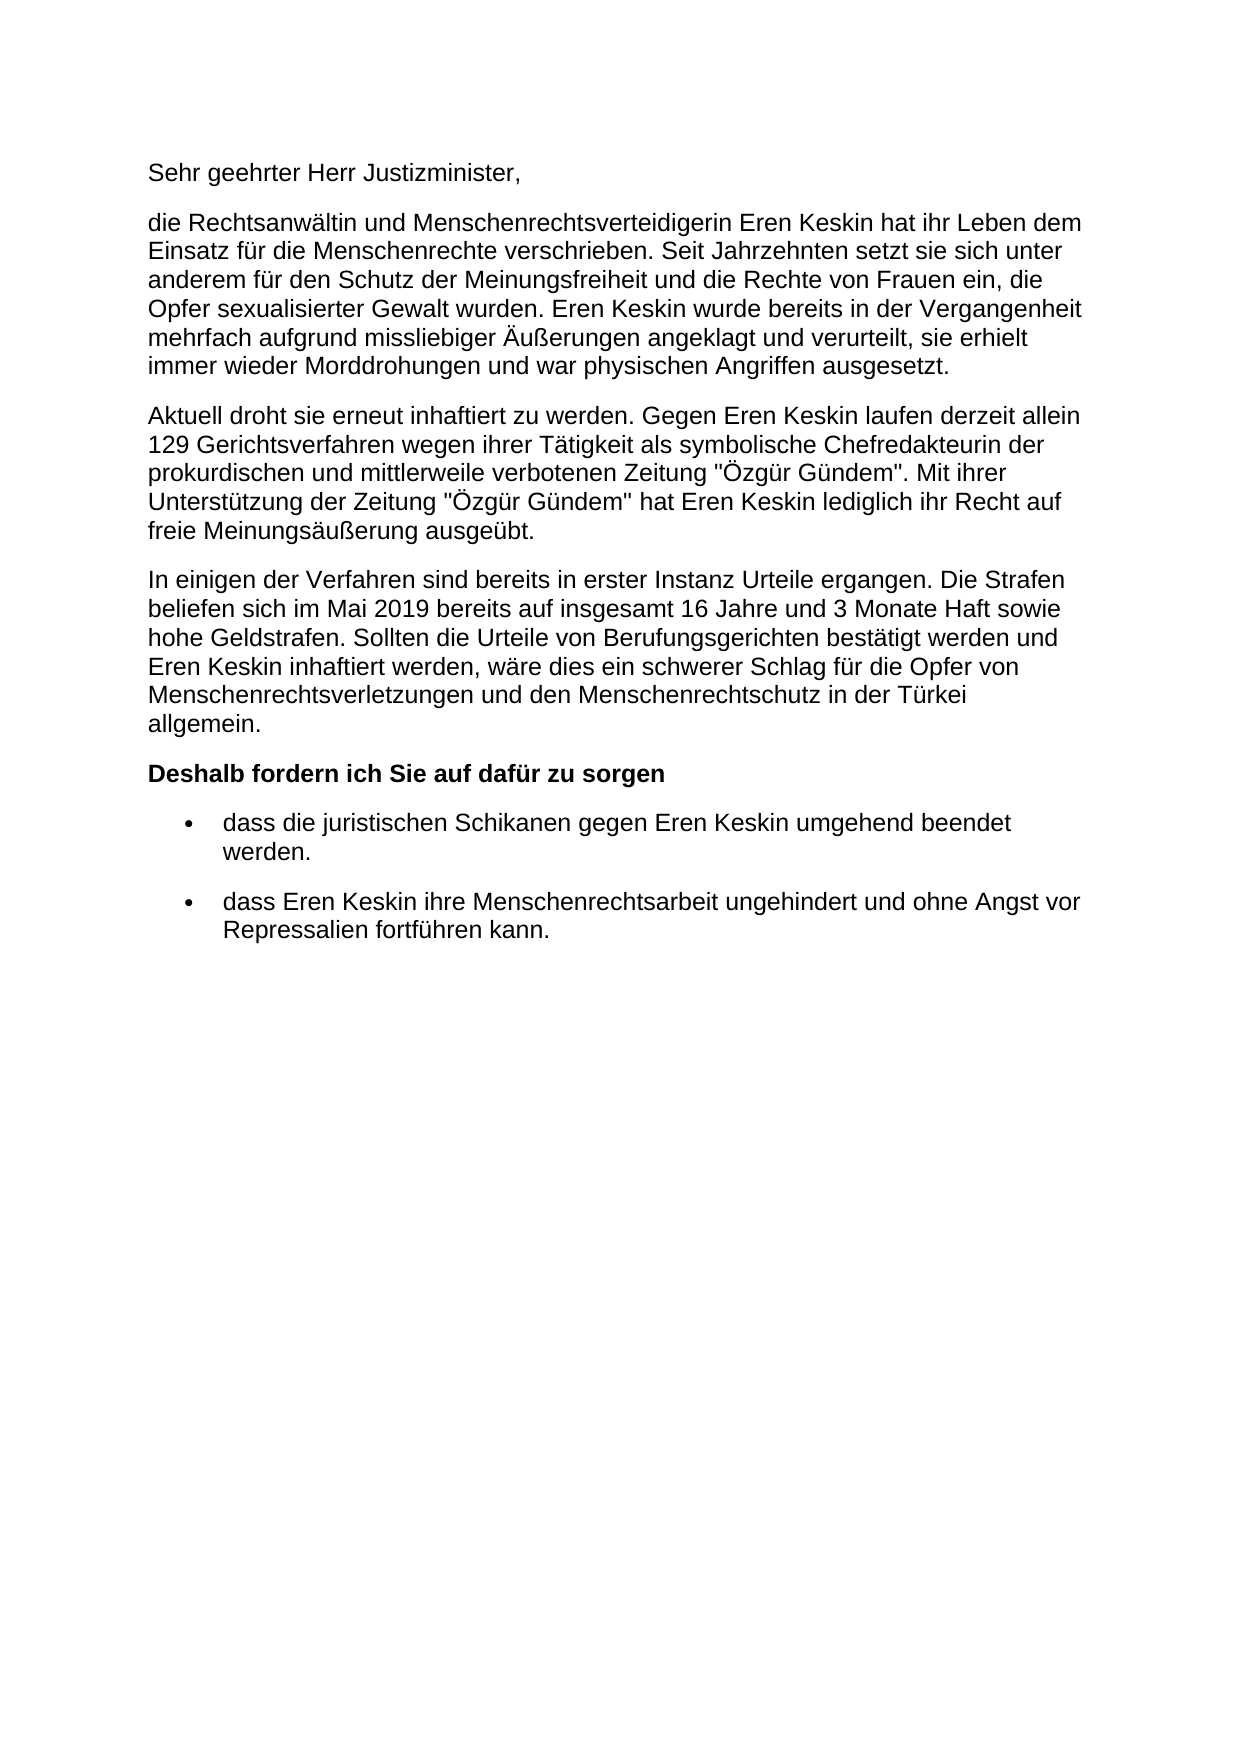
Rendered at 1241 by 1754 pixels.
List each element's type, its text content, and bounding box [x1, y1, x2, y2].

text Sehr geehrter Herr Justizminister, [148, 158, 1093, 187]
text Aktuell droht sie erneut inhaftiert zu werden. Gegen Eren Keskin laufen derzeit allein 129 Gerichtsverfahren wegen ihrer Tätigkeit als symbolische Chefredakteurin der prokurdischen und mittlerweile verbotenen Zeitung "Özgür Gündem". Mit ihrer Unterstützung der Zeitung "Özgür Gündem" hat Eren Keskin lediglich ihr Recht auf freie Meinungsäußerung ausgeübt. [148, 401, 1093, 545]
text In einigen der Verfahren sind bereits in erster Instanz Urteile ergangen. Die Strafen beliefen sich im Mai 2019 bereits auf insgesamt 16 Jahre und 3 Monate Haft sowie hohe Geldstrafen. Sollten die Urteile von Berufungsgerichten bestätigt werden und Eren Keskin inhaftiert werden, wäre dies ein schwerer Schlag für die Opfer von Menschenrechtsverletzungen und den Menschenrechtschutz in der Türkei allgemein. [148, 566, 1093, 738]
list dass Eren Keskin ihre Menschenrechtsarbeit ungehindert und ohne Angst vor Repressalien fortführen kann. [185, 887, 1093, 944]
text Deshalb fordern ich Sie auf dafür zu sorgen [148, 759, 1093, 788]
text die Rechtsanwältin und Menschenrechtsverteidigerin Eren Keskin hat ihr Leben dem Einsatz für die Menschenrechte verschrieben. Seit Jahrzehnten setzt sie sich unter anderem für den Schutz der Meinungsfreiheit und die Rechte von Frauen ein, die Opfer sexualisierter Gewalt wurden. Eren Keskin wurde bereits in der Vergangenheit mehrfach aufgrund missliebiger Äußerungen angeklagt und verurteilt, sie erhielt immer wieder Morddrohungen und war physischen Angriffen ausgesetzt. [148, 208, 1093, 380]
list dass die juristischen Schikanen gegen Eren Keskin umgehend beendet werden. [185, 808, 1093, 866]
